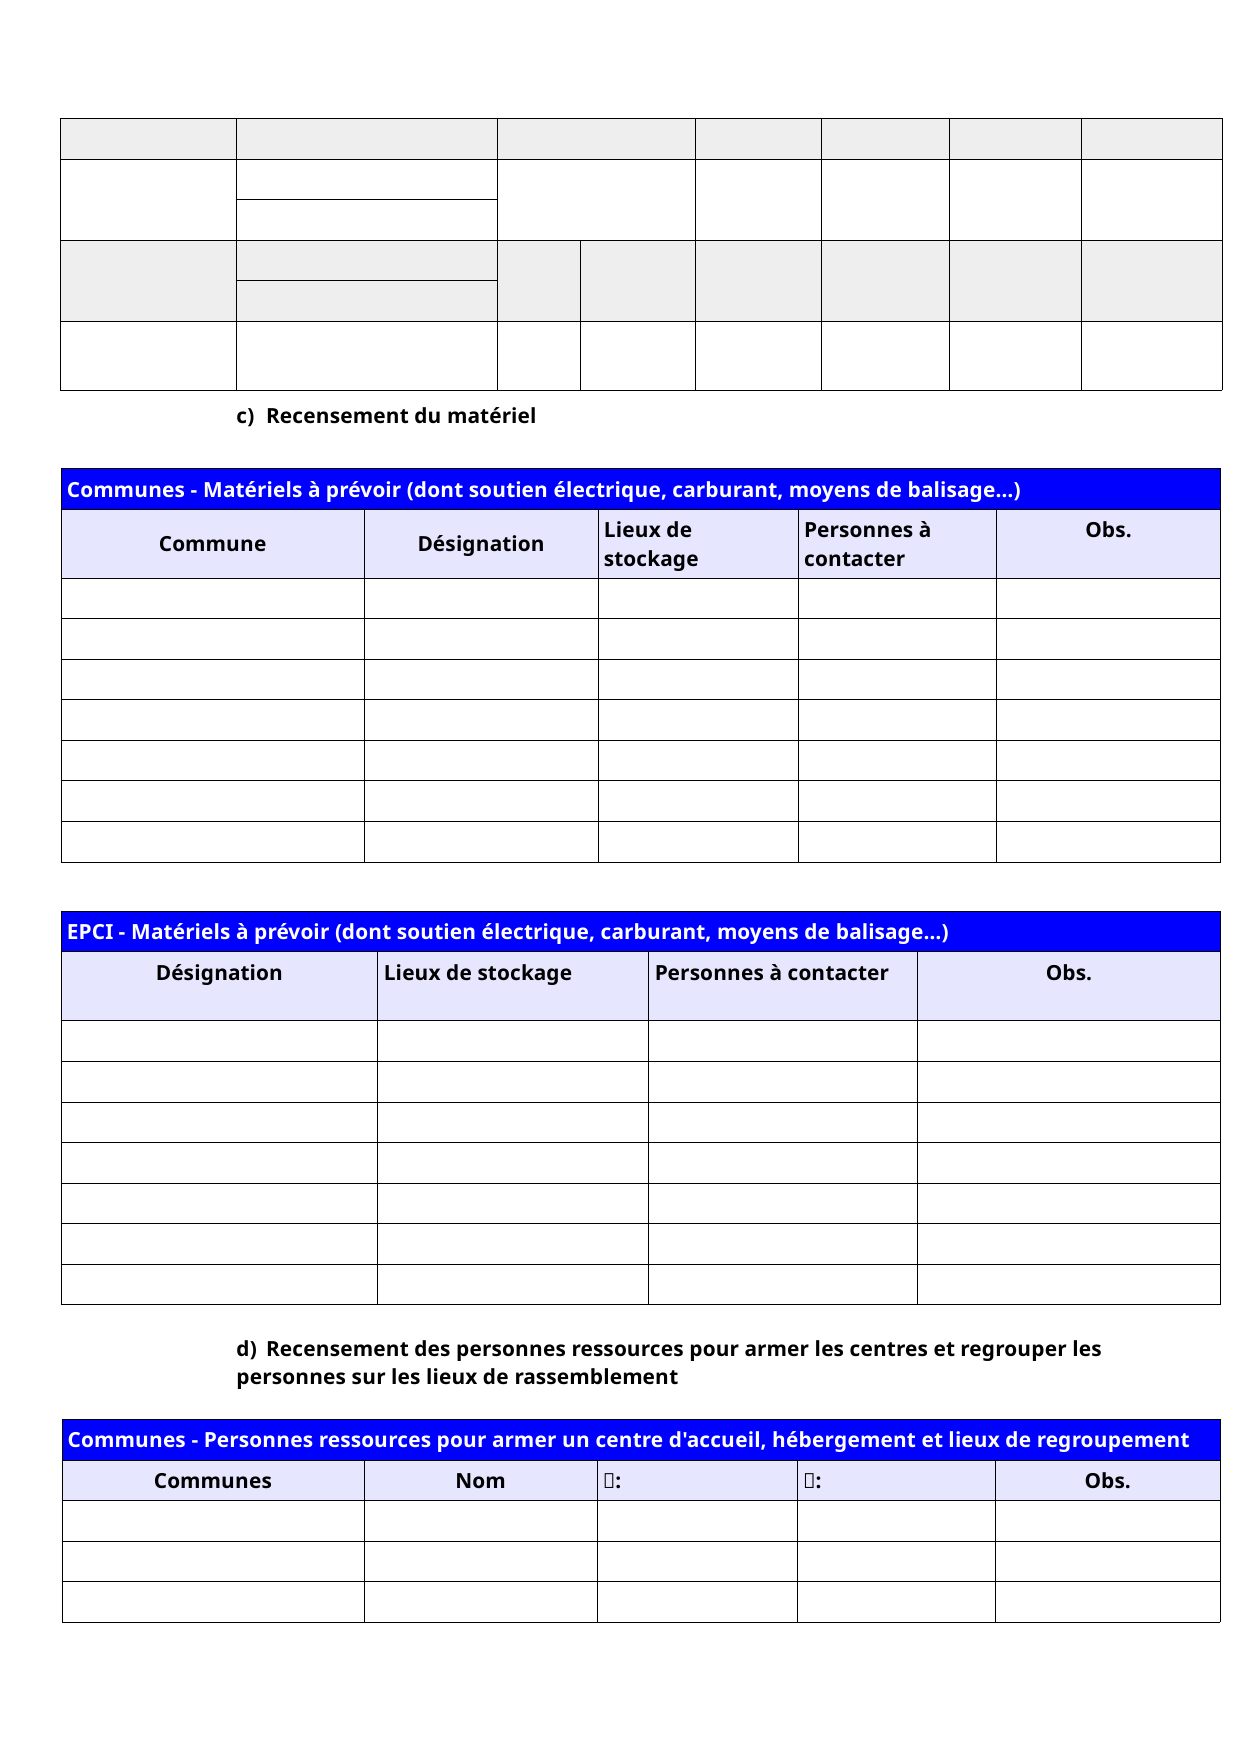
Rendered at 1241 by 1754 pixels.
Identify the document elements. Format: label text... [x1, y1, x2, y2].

table_cell [798, 1542, 995, 1581]
table_cell [378, 1021, 648, 1061]
table_cell [918, 1143, 1220, 1182]
table_cell [599, 822, 798, 861]
table_cell [62, 700, 364, 740]
table_cell [237, 160, 497, 199]
table_cell [237, 322, 497, 390]
table_cell [799, 741, 996, 780]
table_cell [581, 241, 695, 321]
table_cell [581, 322, 695, 390]
table_cell [63, 1542, 364, 1581]
table_cell Lieux de stockage [599, 510, 798, 578]
table_cell [378, 1224, 648, 1263]
table_cell [378, 1143, 648, 1182]
table_cell [365, 1582, 597, 1622]
table_cell [696, 119, 821, 159]
table_cell [950, 322, 1081, 390]
table_cell [997, 579, 1220, 618]
table_cell [918, 1184, 1220, 1223]
table_cell [822, 119, 949, 159]
table_cell [378, 1062, 648, 1101]
table_cell [997, 660, 1220, 699]
table_cell [62, 1224, 377, 1263]
table_cell [365, 700, 598, 740]
table_cell [365, 781, 598, 821]
table_cell [1082, 160, 1222, 240]
table_cell [62, 579, 364, 618]
table_header Communes - Personnes ressources pour armer un centre d'accueil, hébergement et lieux de regroupement [63, 1420, 1220, 1460]
table_cell [799, 822, 996, 861]
table_cell [365, 660, 598, 699]
table_cell [696, 160, 821, 240]
table_cell Obs. [997, 510, 1220, 578]
table_cell [649, 1103, 917, 1142]
table_cell [62, 1265, 377, 1304]
table_cell Commune [62, 510, 364, 578]
table_cell [799, 700, 996, 740]
table_cell [649, 1143, 917, 1182]
table_cell [950, 119, 1081, 159]
table_cell : [598, 1461, 797, 1500]
table_cell [918, 1103, 1220, 1142]
table_cell [822, 322, 949, 390]
table_cell [498, 160, 695, 240]
table_cell [62, 781, 364, 821]
table_cell [798, 1501, 995, 1541]
table_cell [599, 619, 798, 659]
table_cell [61, 241, 236, 321]
table_cell Obs. [918, 952, 1220, 1020]
table_cell [997, 822, 1220, 861]
table_cell [696, 241, 821, 321]
table_cell [799, 579, 996, 618]
list Recensement du matériel [236, 401, 1163, 429]
table_cell [1082, 119, 1222, 159]
table_cell [996, 1582, 1220, 1622]
table_cell [950, 241, 1081, 321]
table_cell [649, 1062, 917, 1101]
table_cell : [798, 1461, 995, 1500]
table_cell [62, 822, 364, 861]
table_cell [996, 1501, 1220, 1541]
table_cell [365, 1501, 597, 1541]
list Recensement des personnes ressources pour armer les centres et regrouper les personnes sur les lieux de rassemblement [236, 1333, 1163, 1391]
table_cell [918, 1021, 1220, 1061]
table_cell [599, 741, 798, 780]
table_cell [61, 322, 236, 390]
table_cell [365, 579, 598, 618]
table_cell [498, 241, 580, 321]
table_cell [599, 660, 798, 699]
table_cell Obs. [996, 1461, 1220, 1500]
table_cell [378, 1265, 648, 1304]
table_cell [918, 1265, 1220, 1304]
table_cell [61, 119, 236, 159]
table_cell [61, 160, 236, 240]
table_cell [598, 1582, 797, 1622]
table_cell [696, 322, 821, 390]
table_cell [237, 241, 497, 280]
table_cell [649, 1184, 917, 1223]
table_cell [599, 781, 798, 821]
table_cell [997, 700, 1220, 740]
table_cell [498, 322, 580, 390]
table_cell [822, 241, 949, 321]
table_cell [649, 1224, 917, 1263]
table_cell [365, 741, 598, 780]
table_cell [997, 619, 1220, 659]
table_cell [237, 281, 497, 321]
table_cell Nom [365, 1461, 597, 1500]
table_cell [799, 781, 996, 821]
table_cell Communes [63, 1461, 364, 1500]
table_cell [62, 1143, 377, 1182]
table_cell [62, 660, 364, 699]
table_cell [822, 160, 949, 240]
table_cell [365, 1542, 597, 1581]
table_cell [365, 619, 598, 659]
table_cell [62, 619, 364, 659]
table_cell Désignation [62, 952, 377, 1020]
table_cell [62, 1062, 377, 1101]
table_cell [237, 119, 497, 159]
table_cell Personnes à contacter [799, 510, 996, 578]
table_cell [799, 660, 996, 699]
table_cell [799, 619, 996, 659]
table_cell [996, 1542, 1220, 1581]
table_cell [798, 1582, 995, 1622]
table_cell [1082, 241, 1222, 321]
table_cell [62, 1021, 377, 1061]
table_cell [918, 1062, 1220, 1101]
table_cell [62, 1103, 377, 1142]
table_cell [598, 1501, 797, 1541]
table_cell Personnes à contacter [649, 952, 917, 1020]
table_cell [62, 1184, 377, 1223]
table_cell [365, 822, 598, 861]
table_header Communes - Matériels à prévoir (dont soutien électrique, carburant, moyens de balisage…) [62, 469, 1220, 509]
table_cell [599, 579, 798, 618]
table_cell [378, 1103, 648, 1142]
table_cell Désignation [365, 510, 598, 578]
table_cell [63, 1501, 364, 1541]
table_cell [997, 741, 1220, 780]
table_cell [649, 1265, 917, 1304]
table_cell [649, 1021, 917, 1061]
table_header EPCI - Matériels à prévoir (dont soutien électrique, carburant, moyens de balisage…) [62, 912, 1220, 951]
table_cell [498, 119, 695, 159]
table_cell [997, 781, 1220, 821]
table_cell [237, 200, 497, 240]
table_cell [950, 160, 1081, 240]
table_cell [598, 1542, 797, 1581]
table_cell [63, 1582, 364, 1622]
table_cell [62, 741, 364, 780]
table_cell [1082, 322, 1222, 390]
table_cell [599, 700, 798, 740]
table_cell [918, 1224, 1220, 1263]
table_cell Lieux de stockage [378, 952, 648, 1020]
table_cell [378, 1184, 648, 1223]
